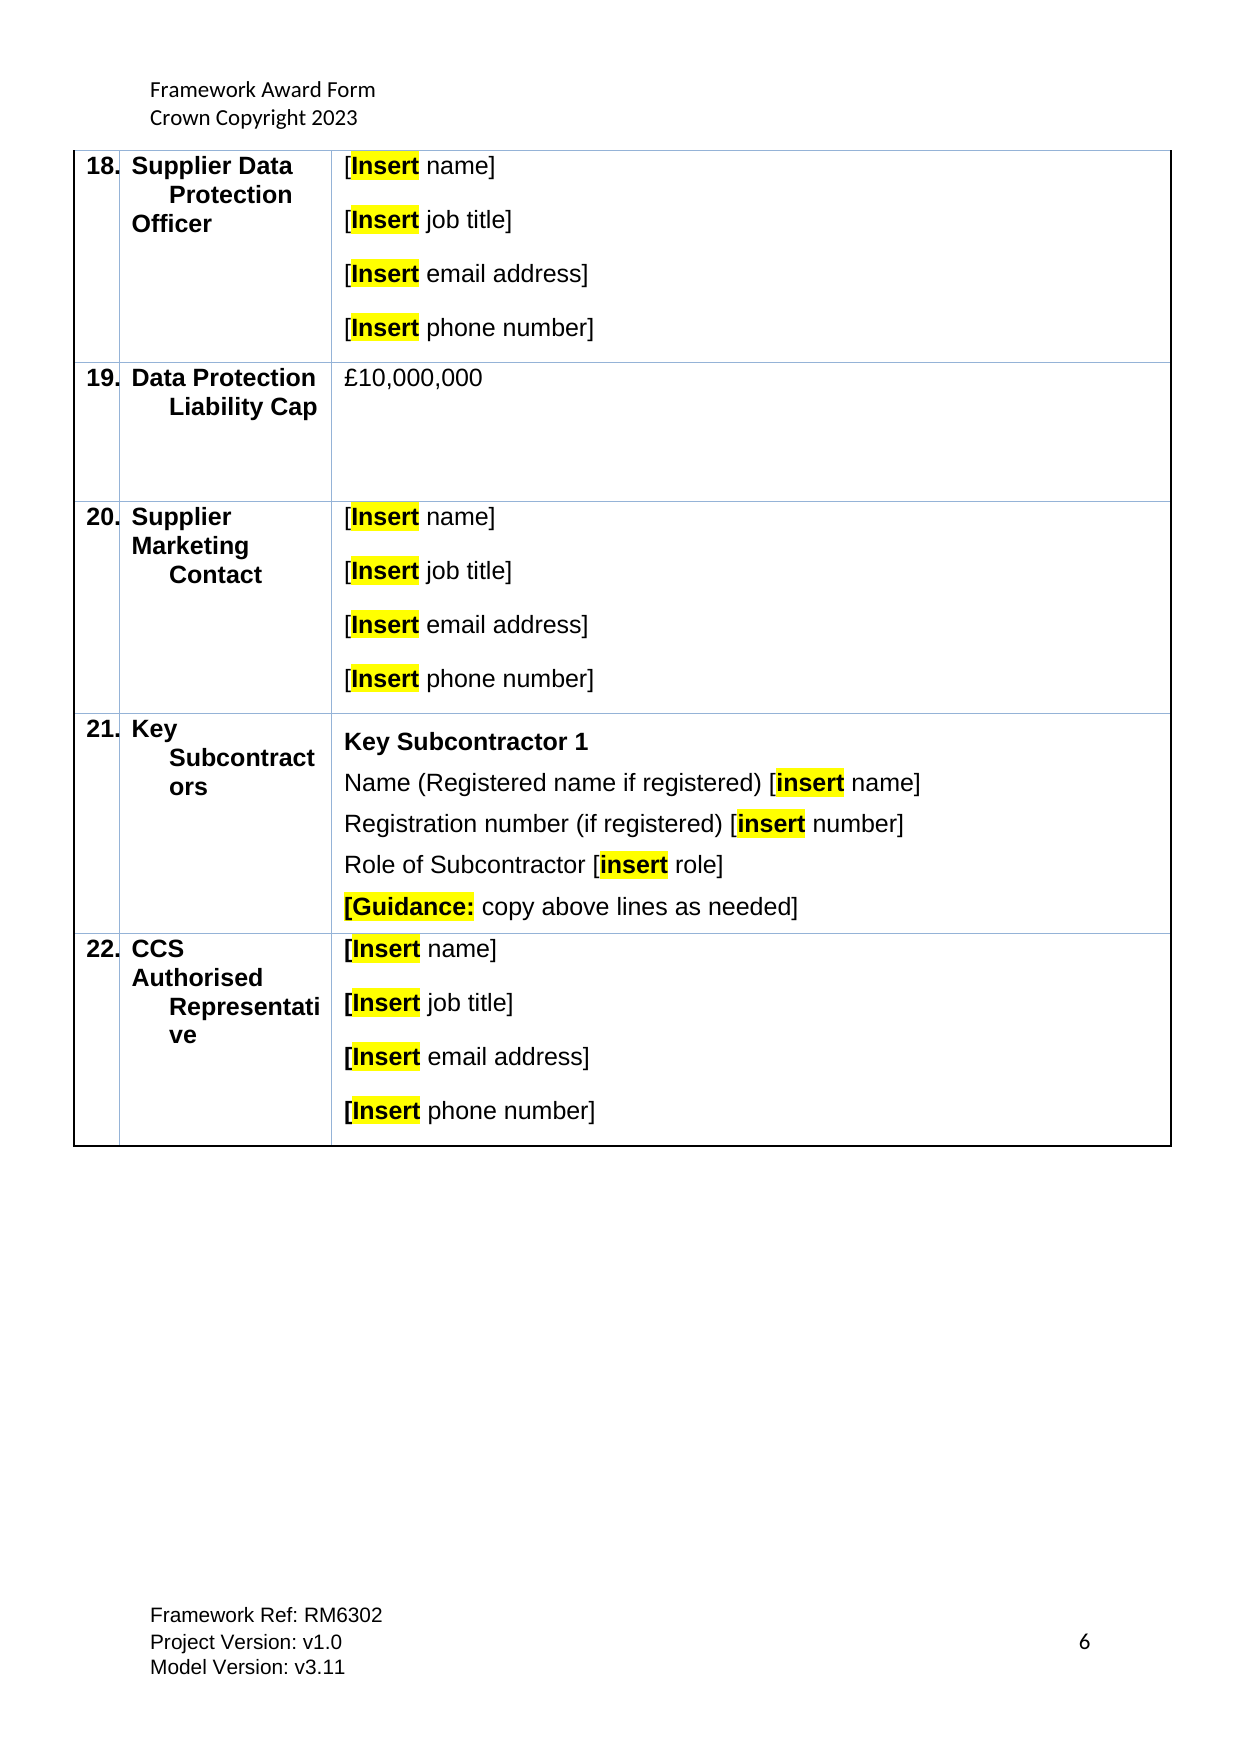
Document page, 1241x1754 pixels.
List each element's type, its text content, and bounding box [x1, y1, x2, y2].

table_cell £10,000,000 [332, 363, 1170, 501]
table_cell Supplier Marketing Contact [120, 502, 331, 713]
table_cell [75, 934, 119, 1145]
table_cell Key Subcontractor 1 Name (Registered name if registered) [insert name] Registration number (if registered) [insert number] Role of Subcontractor [insert role] [Guidance: copy above lines as needed] [332, 714, 1170, 933]
table_cell [Insert name] [Insert job title] [Insert email address] [Insert phone number] [332, 502, 1170, 713]
table_cell [75, 151, 119, 362]
table_cell [75, 363, 119, 501]
table_cell [75, 502, 119, 713]
table_cell Key Subcontractors [120, 714, 331, 933]
table_cell [Insert name] [Insert job title] [Insert email address] [Insert phone number] [332, 934, 1170, 1145]
table_cell Data Protection Liability Cap [120, 363, 331, 501]
table_cell Supplier Data Protection Officer [120, 151, 331, 362]
table_cell CCS Authorised Representative [120, 934, 331, 1145]
table_cell [75, 714, 119, 933]
table_cell [Insert name] [Insert job title] [Insert email address] [Insert phone number] [332, 151, 1170, 362]
